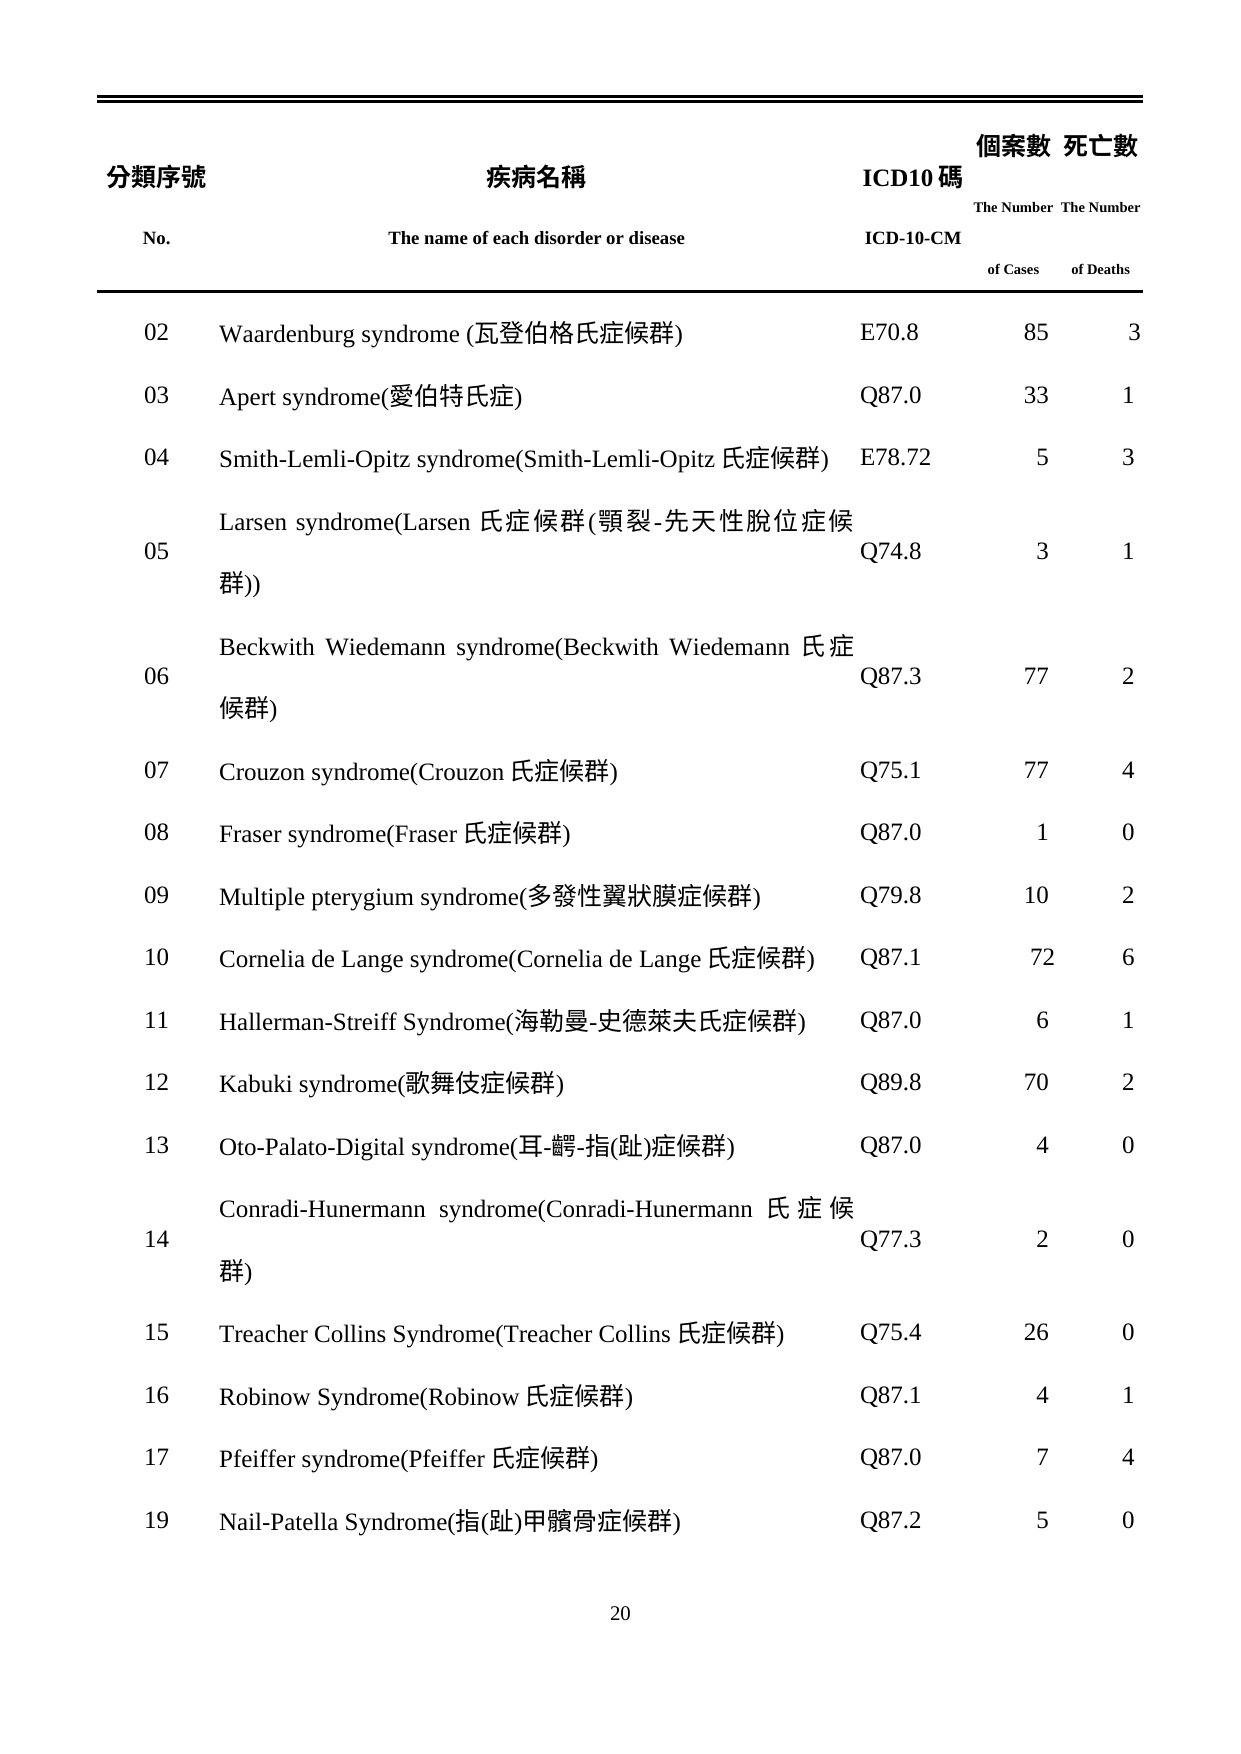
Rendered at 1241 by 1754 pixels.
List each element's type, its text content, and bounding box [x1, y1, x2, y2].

table_cell 2 [1058, 1040, 1143, 1103]
table_cell 10 [969, 853, 1057, 915]
table_cell Q87.0 [857, 353, 969, 415]
table_cell 0 [1058, 1103, 1143, 1165]
table_header ICD10碼 ICD-10-CM [857, 103, 969, 290]
table_cell Q87.0 [857, 1415, 969, 1478]
table_cell Q87.0 [857, 1103, 969, 1165]
table_cell Oto-Palato-Digital syndrome(耳-齶-指(趾)症候群) [216, 1103, 857, 1165]
table_cell 0 [1058, 790, 1143, 853]
table_cell Crouzon syndrome(Crouzon氏症候群) [216, 728, 857, 790]
table_cell 1 [1058, 978, 1143, 1040]
table_cell 1 [1058, 478, 1143, 603]
table_cell Q87.1 [857, 915, 969, 978]
table_cell Q87.2 [857, 1478, 969, 1540]
table_cell 1 [969, 790, 1057, 853]
table_cell Conradi-Hunermann syndrome(Conradi-Hunermann氏症候群) [216, 1165, 857, 1290]
table_cell 6 [1058, 915, 1143, 978]
table_cell Larsen syndrome(Larsen氏症候群(顎裂-先天性脫位症候群)) [216, 478, 857, 603]
table_cell 12 [97, 1040, 216, 1103]
table_cell 04 [97, 415, 216, 478]
table_cell Waardenburg syndrome (瓦登伯格氏症候群) [216, 293, 857, 353]
table_cell 1 [1058, 353, 1143, 415]
table_cell Apert syndrome(愛伯特氏症) [216, 353, 857, 415]
table_cell 03 [97, 353, 216, 415]
table_cell 4 [1058, 1415, 1143, 1478]
table_cell Q87.0 [857, 790, 969, 853]
table_cell Q74.8 [857, 478, 969, 603]
table_cell Q87.0 [857, 978, 969, 1040]
table_cell 5 [969, 1478, 1057, 1540]
table_header 死亡數 The Number of Deaths [1058, 103, 1143, 290]
table_cell 0 [1058, 1478, 1143, 1540]
table_cell 4 [969, 1103, 1057, 1165]
table_cell 06 [97, 603, 216, 728]
table_cell E70.8 [857, 293, 969, 353]
table_cell 72 [969, 915, 1057, 978]
table_cell 11 [97, 978, 216, 1040]
table_cell Smith-Lemli-Opitz syndrome(Smith-Lemli-Opitz氏症候群) [216, 415, 857, 478]
table_cell Q79.8 [857, 853, 969, 915]
table_cell 5 [969, 415, 1057, 478]
table_header 分類序號 No. [97, 103, 216, 290]
table_cell 0 [1058, 1165, 1143, 1290]
table_cell Treacher Collins Syndrome(Treacher Collins氏症候群) [216, 1290, 857, 1353]
table_cell 2 [1058, 603, 1143, 728]
table_cell 0 [1058, 1290, 1143, 1353]
table_cell Nail-Patella Syndrome(指(趾)甲髕骨症候群) [216, 1478, 857, 1540]
table_cell Multiple pterygium syndrome(多發性翼狀膜症候群) [216, 853, 857, 915]
table_cell 07 [97, 728, 216, 790]
table_cell 85 [969, 293, 1057, 353]
table_cell Kabuki syndrome(歌舞伎症候群) [216, 1040, 857, 1103]
table_cell 3 [1058, 415, 1143, 478]
table_cell 17 [97, 1415, 216, 1478]
table_cell 26 [969, 1290, 1057, 1353]
table_cell Beckwith Wiedemann syndrome(Beckwith Wiedemann氏症候群) [216, 603, 857, 728]
table_cell Fraser syndrome(Fraser氏症候群) [216, 790, 857, 853]
table_cell 1 [1058, 1353, 1143, 1415]
table_cell 77 [969, 603, 1057, 728]
table_cell E78.72 [857, 415, 969, 478]
table_cell 4 [969, 1353, 1057, 1415]
table_cell Cornelia de Lange syndrome(Cornelia de Lange氏症候群) [216, 915, 857, 978]
table_cell 14 [97, 1165, 216, 1290]
table_cell 19 [97, 1478, 216, 1540]
table_cell 3 [1058, 293, 1143, 353]
table_cell 09 [97, 853, 216, 915]
table_cell Q87.1 [857, 1353, 969, 1415]
table_cell 10 [97, 915, 216, 978]
table_cell 08 [97, 790, 216, 853]
table_cell 33 [969, 353, 1057, 415]
table_cell 2 [1058, 853, 1143, 915]
table_cell Q89.8 [857, 1040, 969, 1103]
table_cell 15 [97, 1290, 216, 1353]
table_cell 2 [969, 1165, 1057, 1290]
table_cell 02 [97, 293, 216, 353]
table_cell 13 [97, 1103, 216, 1165]
table_cell Hallerman-Streiff Syndrome(海勒曼-史德萊夫氏症候群) [216, 978, 857, 1040]
table_header 個案數 The Number of Cases [969, 103, 1057, 290]
table_cell Q87.3 [857, 603, 969, 728]
table_cell 05 [97, 478, 216, 603]
table_header 疾病名稱 The name of each disorder or disease [216, 103, 857, 290]
table_cell 4 [1058, 728, 1143, 790]
table_cell 6 [969, 978, 1057, 1040]
table_cell 77 [969, 728, 1057, 790]
table_cell 16 [97, 1353, 216, 1415]
table_cell Q77.3 [857, 1165, 969, 1290]
table_cell Q75.4 [857, 1290, 969, 1353]
table_cell Pfeiffer syndrome(Pfeiffer氏症候群) [216, 1415, 857, 1478]
table_cell 7 [969, 1415, 1057, 1478]
table_cell Q75.1 [857, 728, 969, 790]
table_cell Robinow Syndrome(Robinow氏症候群) [216, 1353, 857, 1415]
table_cell 70 [969, 1040, 1057, 1103]
table_cell 3 [969, 478, 1057, 603]
